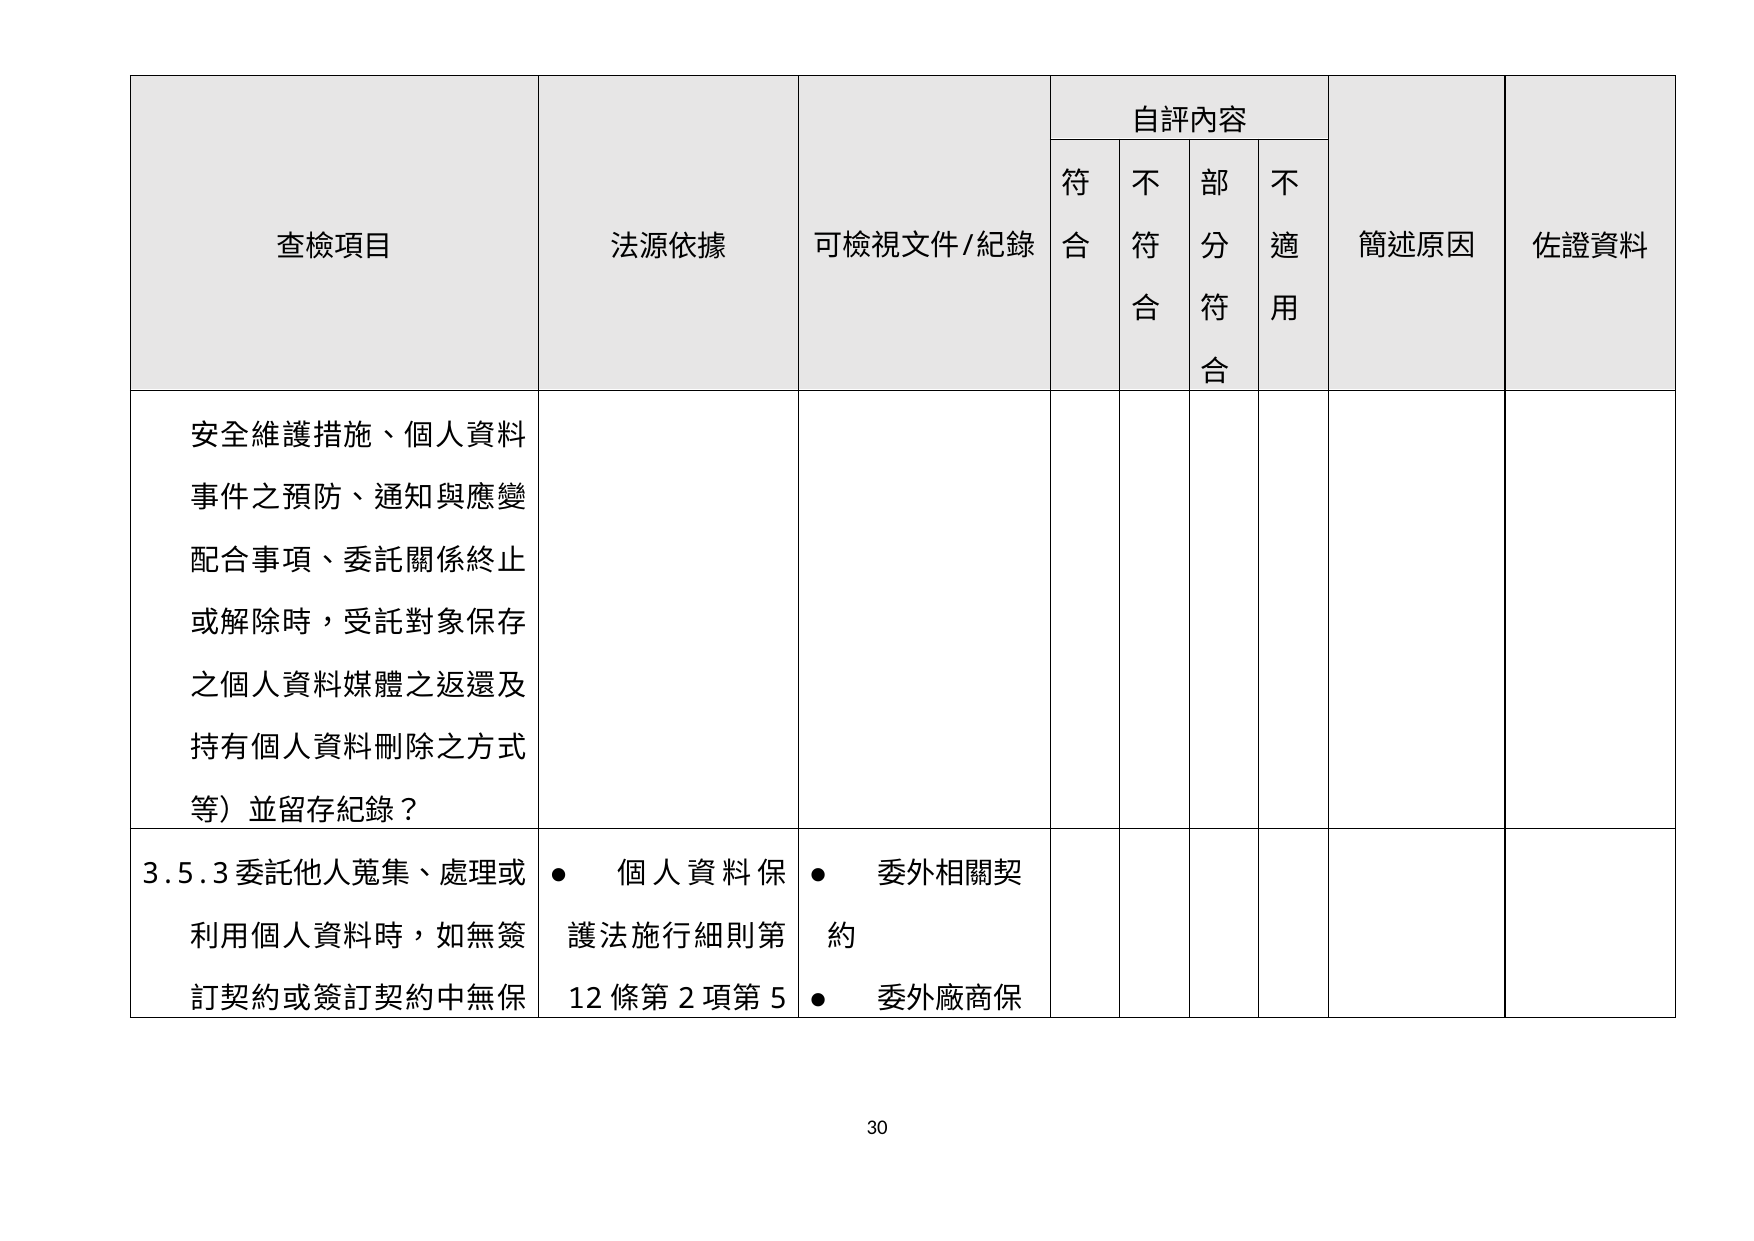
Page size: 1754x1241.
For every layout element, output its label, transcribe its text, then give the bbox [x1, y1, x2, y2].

table_cell [799, 391, 1050, 828]
table_cell [1506, 391, 1675, 828]
table_cell 3.5.3委託他人蒐集、處理或利用個人資料時，如無簽訂契約或簽訂契約中無保 [131, 829, 538, 1017]
table_header 查檢項目 [131, 76, 538, 389]
table_header 法源依據 [539, 76, 798, 389]
table_header 佐證資料 [1506, 76, 1675, 389]
table_cell 不適用 [1259, 140, 1328, 389]
table_cell [539, 391, 798, 828]
table_cell [1190, 391, 1258, 828]
table_cell [1259, 391, 1328, 828]
table_cell [1329, 829, 1504, 1017]
table_cell [1329, 391, 1504, 828]
table_cell [1259, 829, 1328, 1017]
table_cell 不符合 [1120, 140, 1189, 389]
table_cell 個人資料保護法施行細則第12條第2項第5款 [539, 829, 798, 1017]
table_cell [1120, 829, 1189, 1017]
table_cell [1506, 829, 1675, 1017]
table_header 簡述原因 [1329, 76, 1504, 389]
table_cell [1120, 391, 1189, 828]
table_cell [1190, 829, 1258, 1017]
table_cell 安全維護措施、個人資料事件之預防、通知與應變配合事項、委託關係終止或解除時，受託對象保存之個人資料媒體之返還及持有個人資料刪除之方式等）並留存紀錄？ [131, 391, 538, 828]
table_cell 委外相關契約 委外廠商保密同意書/切結書 [799, 829, 1050, 1017]
table_header 自評內容 [1051, 76, 1328, 138]
table_header 可檢視文件/紀錄 [799, 76, 1050, 389]
table_cell [1051, 391, 1119, 828]
table_cell 符合 [1051, 140, 1119, 389]
table_cell 部分符合 [1190, 140, 1258, 389]
table_cell [1051, 829, 1119, 1017]
